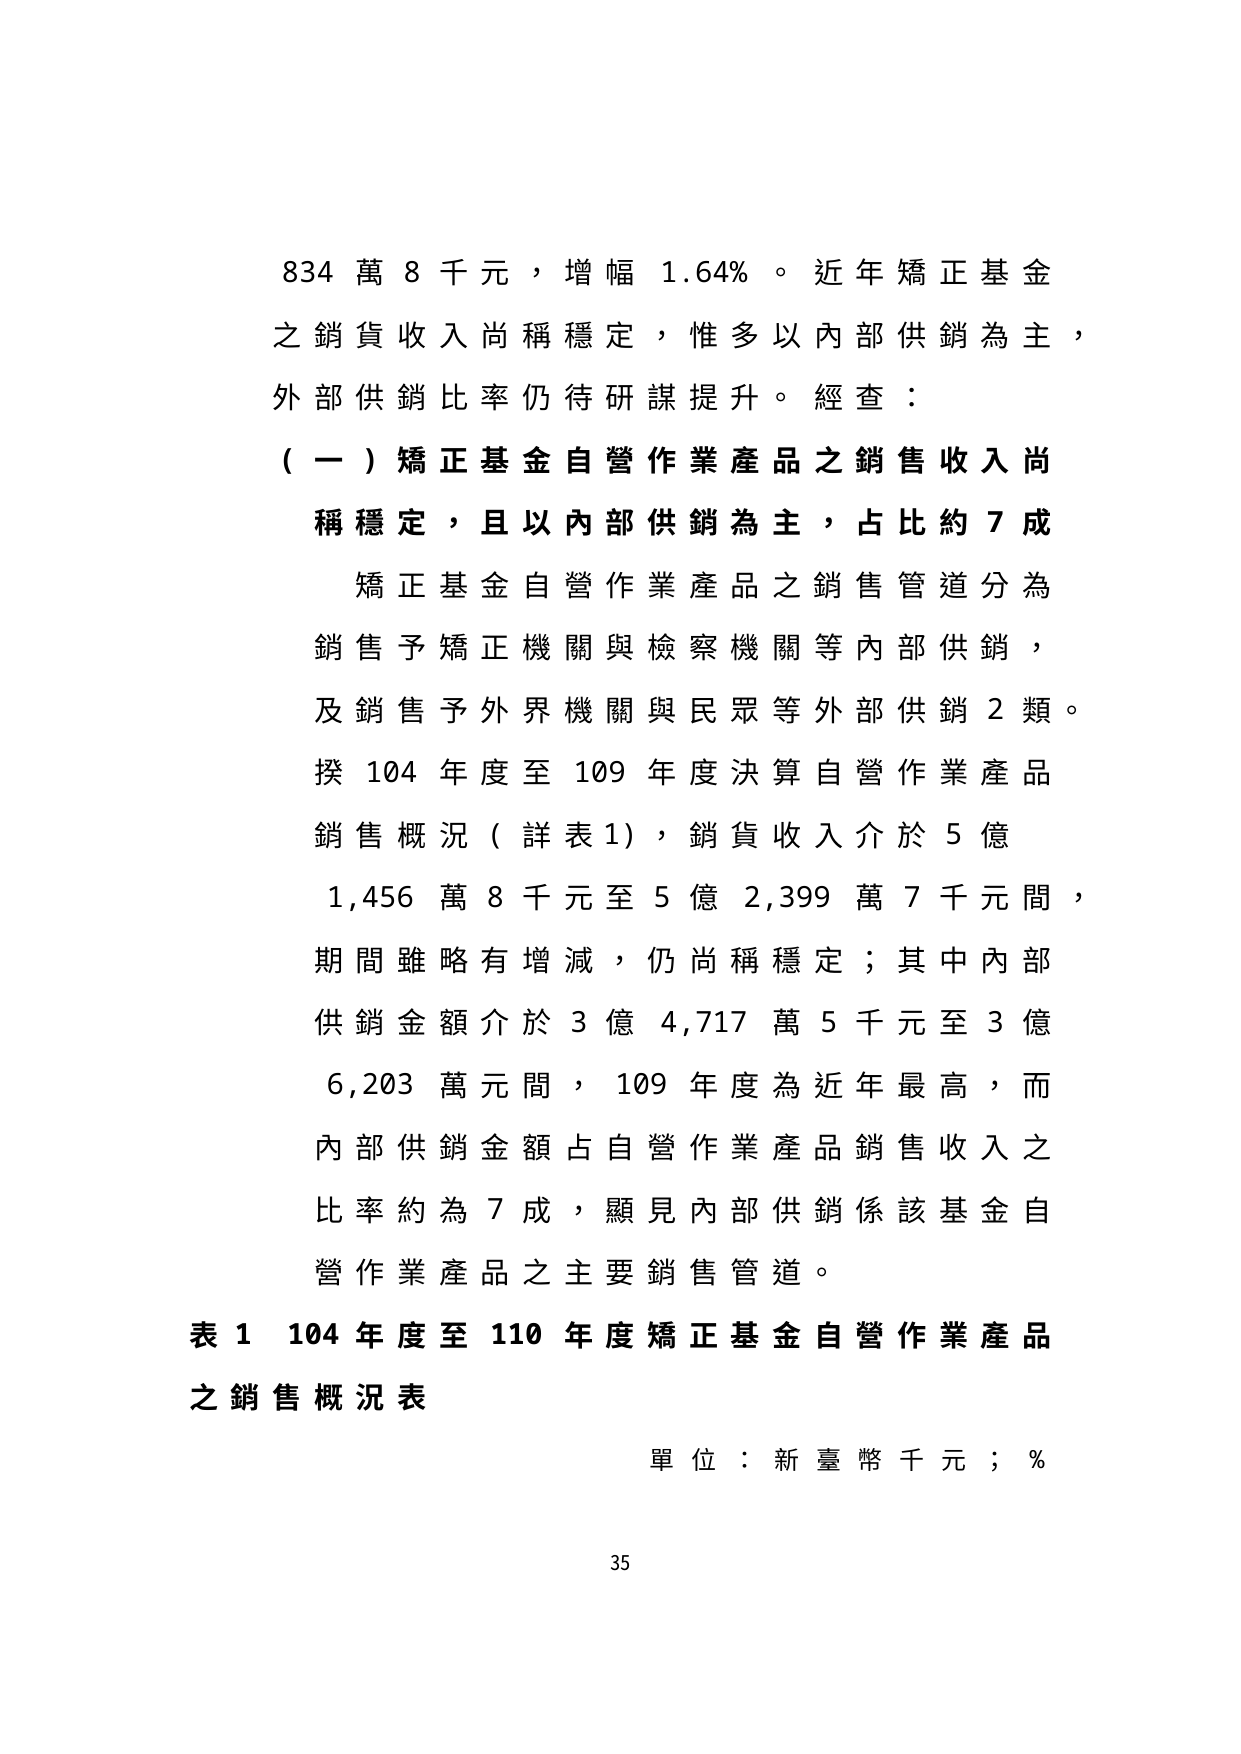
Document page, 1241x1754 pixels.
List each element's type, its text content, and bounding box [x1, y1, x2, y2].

text 單位：新臺幣千元；% [183, 1417, 1058, 1479]
text 矯正基金自營作業產品之銷售管道分為銷售予矯正機關與檢察機關等內部供銷，及銷售予外界機關與民眾等外部供銷2類。揆104年度至109年度決算自營作業產品銷售概況(詳表1)，銷貨收入介於5億1,456萬8千元至5億2,399萬7千元間，期間雖略有增減，仍尚稱穩定；其中內部供銷金額介於3億4,717萬5千元至3億6,203萬元間，109年度為近年最高，而內部供銷金額占自營作業產品銷售收入之比率約為7成，顯見內部供銷係該基金自營作業產品之主要銷售管道。 [271, 542, 1058, 1292]
text 矯正基金111年度於「業務收入」科目項下編列銷貨收入5億1,688萬2千元，較110年度預算案數5億853萬4千元增加834萬8千元，增幅1.64%。近年矯正基金之銷貨收入尚稱穩定，惟多以內部供銷為主，外部供銷比率仍待研謀提升。經查： [242, 229, 1058, 417]
text (一)矯正基金自營作業產品之銷售收入尚稱穩定，且以內部供銷為主，占比約7成 [242, 417, 1058, 542]
text 表1 104年度至110年度矯正基金自營作業產品之銷售概況表 [183, 1292, 1058, 1417]
